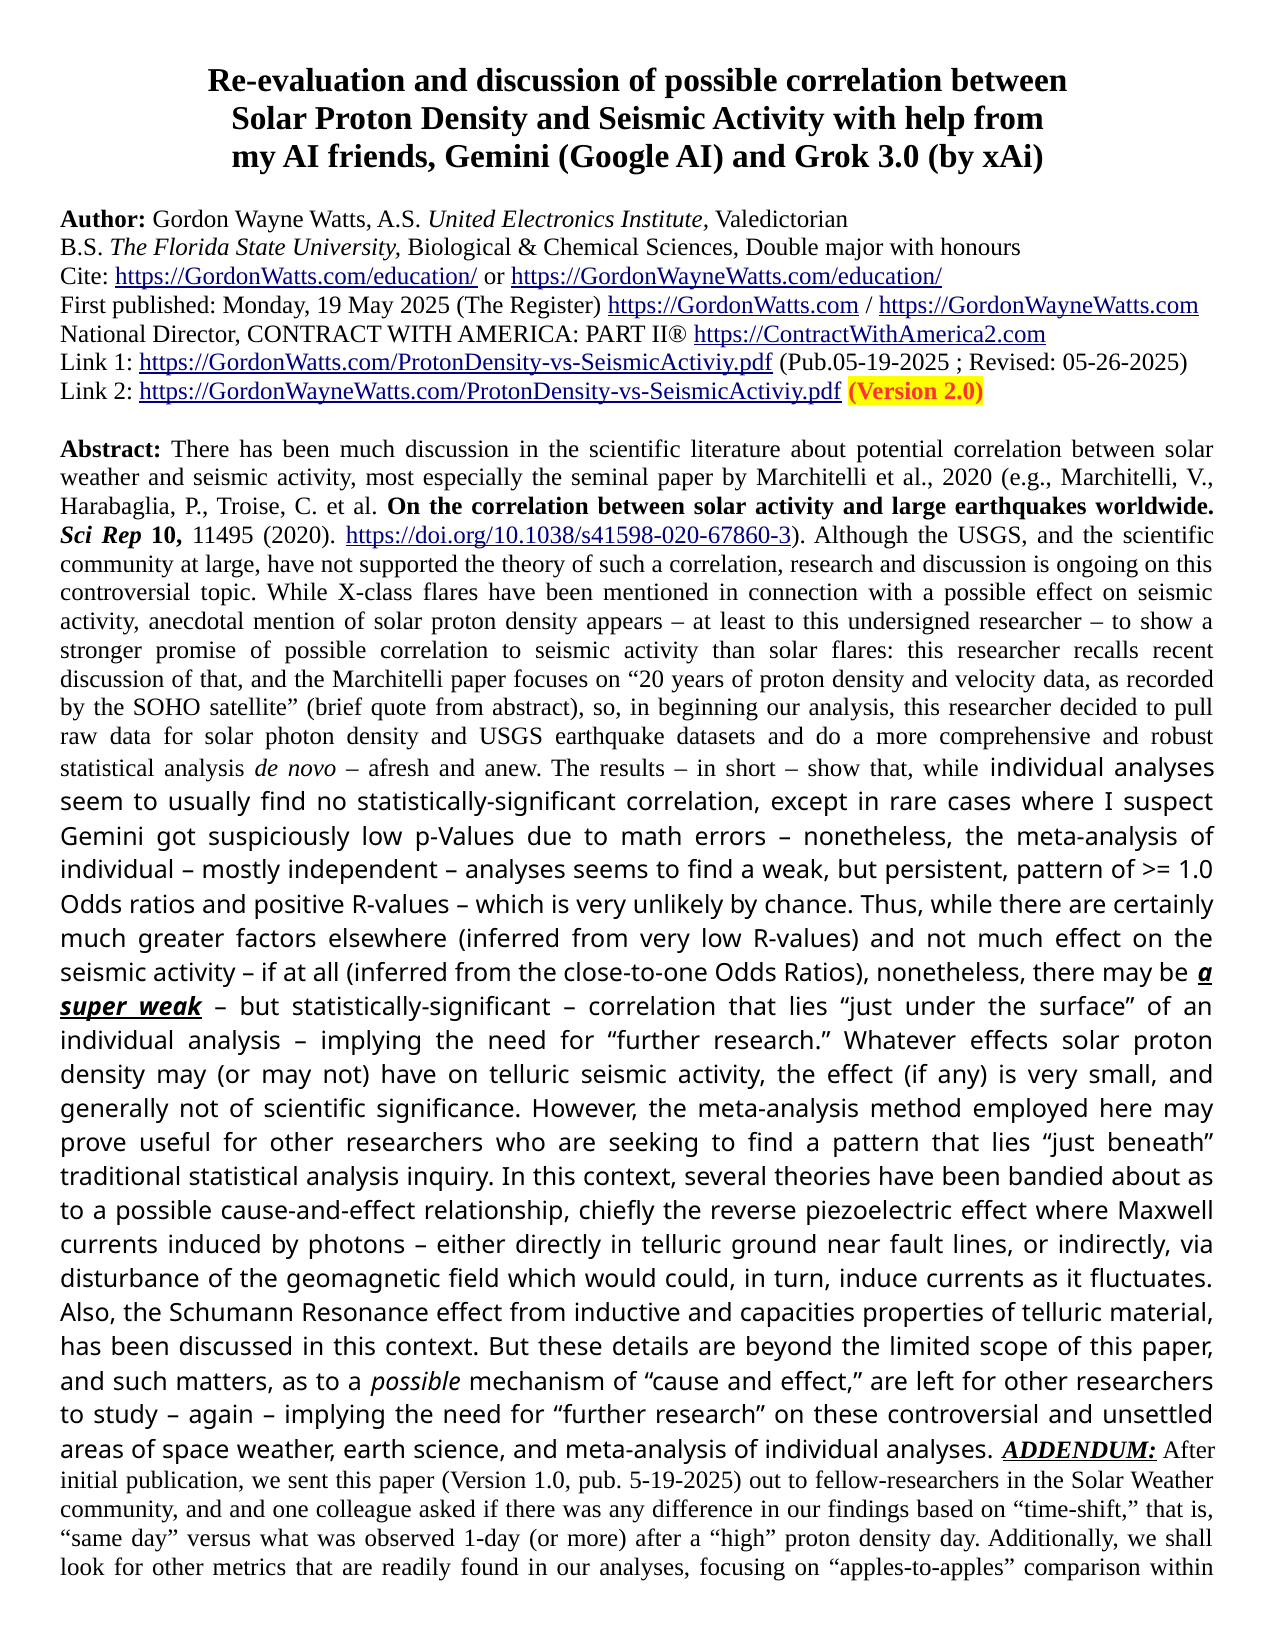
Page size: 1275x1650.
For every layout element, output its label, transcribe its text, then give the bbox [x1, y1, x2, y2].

text Link 2: https://GordonWayneWatts.com/ProtonDensity-vs-SeismicActiviy.pdf (Version 2.0) [60, 376, 1215, 405]
text Abstract: There has been much discussion in the scientific literature about potential correlation between solar weather and seismic activity, most especially the seminal paper by Marchitelli et al., 2020 (e.g., Marchitelli, V., Harabaglia, P., Troise, C. et al. On the correlation between solar activity and large earthquakes worldwide. Sci Rep 10, 11495 (2020). https://doi.org/10.1038/s41598-020-67860-3). Although the USGS, and the scientific community at large, have not supported the theory of such a correlation, research and discussion is ongoing on this controversial topic. While X-class flares have been mentioned in connection with a possible effect on seismic activity, anecdotal mention of solar proton density appears – at least to this undersigned researcher – to show a stronger promise of possible correlation to seismic activity than solar flares: this researcher recalls recent discussion of that, and the Marchitelli paper focuses on “20 years of proton density and velocity data, as recorded by the SOHO satellite” (brief quote from abstract), so, in beginning our analysis, this researcher decided to pull raw data for solar photon density and USGS earthquake datasets and do a more comprehensive and robust statistical analysis de novo – afresh and anew. The results – in short – show that, while individual analyses seem to usually find no statistically-significant correlation, except in rare cases where I suspect Gemini got suspiciously low p-Values due to math errors – nonetheless, the meta-analysis of individual – mostly independent – analyses seems to find a weak, but persistent, pattern of >= 1.0 Odds ratios and positive R-values – which is very unlikely by chance. Thus, while there are certainly much greater factors elsewhere (inferred from very low R-values) and not much effect on the seismic activity – if at all (inferred from the close-to-one Odds Ratios), nonetheless, there may be a super weak – but statistically-significant – correlation that lies “just under the surface” of an individual analysis – implying the need for “further research.” Whatever effects solar proton density may (or may not) have on telluric seismic activity, the effect (if any) is very small, and generally not of scientific significance. However, the meta-analysis method employed here may prove useful for other researchers who are seeking to find a pattern that lies “just beneath” traditional statistical analysis inquiry. In this context, several theories have been bandied about as to a possible cause-and-effect relationship, chiefly the reverse piezoelectric effect where Maxwell currents induced by photons – either directly in telluric ground near fault lines, or indirectly, via disturbance of the geomagnetic field which would could, in turn, induce currents as it fluctuates. Also, the Schumann Resonance effect from inductive and capacities properties of telluric material, has been discussed in this context. But these details are beyond the limited scope of this paper, and such matters, as to a possible mechanism of “cause and effect,” are left for other researchers to study – again – implying the need for “further research” on these controversial and unsettled areas of space weather, earth science, and meta-analysis of individual analyses. ADDENDUM: After initial publication, we sent this paper (Version 1.0, pub. 5-19-2025) out to fellow-researchers in the Solar Weather community, and and one colleague asked if there was any difference in our findings based on “time-shift,” that is, “same day” versus what was observed 1-day (or more) after a “high” proton density day. Additionally, we shall look for other metrics that are readily found in our analyses, focusing on “apples-to-apples” comparison within [60, 434, 1215, 1580]
text my AI friends, Gemini (Google AI) and Grok 3.0 (by xAi) [60, 137, 1215, 175]
text Author: Gordon Wayne Watts, A.S. United Electronics Institute, Valedictorian [60, 204, 1215, 232]
text Link 1: https://GordonWatts.com/ProtonDensity-vs-SeismicActiviy.pdf (Pub.05-19-2025 ; Revised: 05-26-2025) [60, 347, 1215, 376]
text National Director, CONTRACT WITH AMERICA: PART II® https://ContractWithAmerica2.com [60, 319, 1215, 347]
text Re-evaluation and discussion of possible correlation between [60, 60, 1215, 98]
text Cite: https://GordonWatts.com/education/ or https://GordonWayneWatts.com/education/ [60, 261, 1215, 290]
text B.S. The Florida State University, Biological & Chemical Sciences, Double major with honours [60, 232, 1215, 261]
text Solar Proton Density and Seismic Activity with help from [60, 98, 1215, 137]
text First published: Monday, 19 May 2025 (The Register) https://GordonWatts.com / https://GordonWayneWatts.com [60, 290, 1215, 319]
